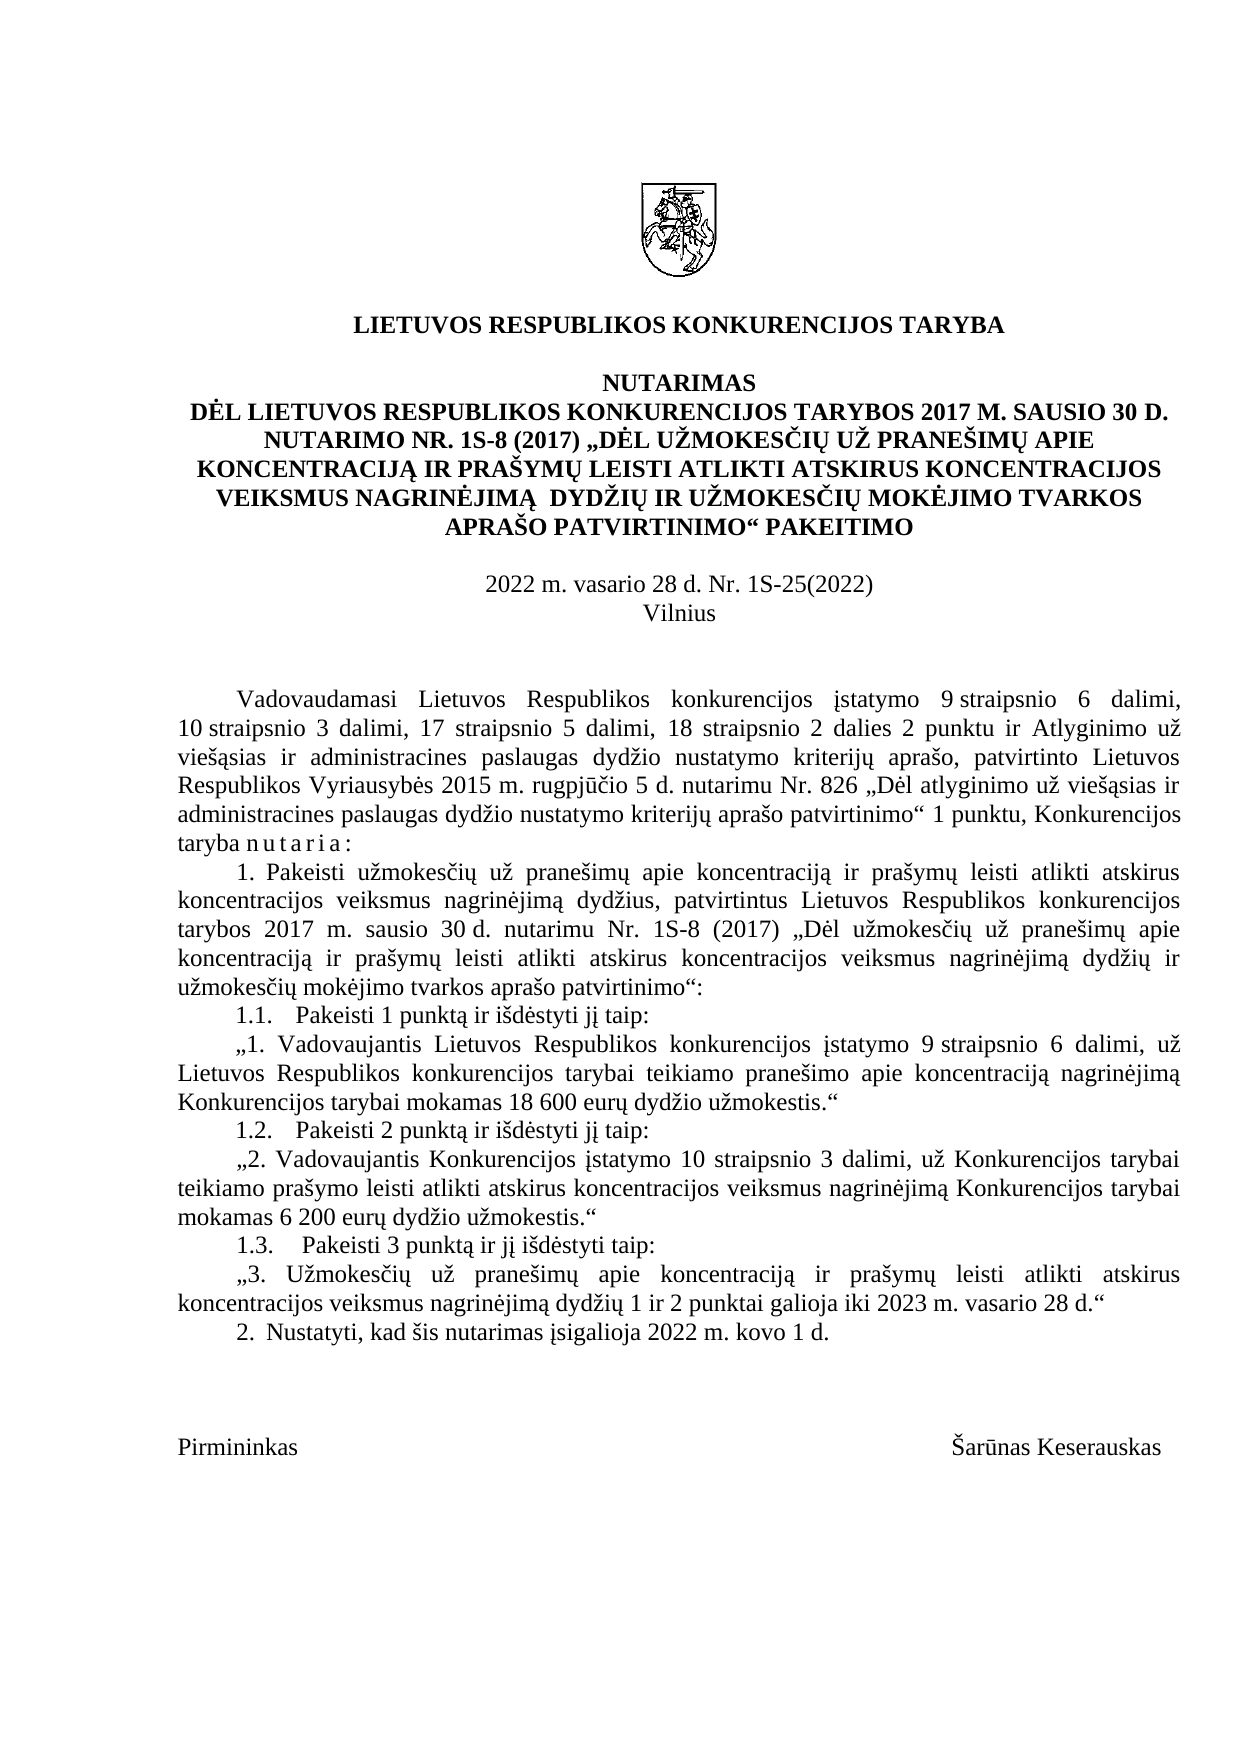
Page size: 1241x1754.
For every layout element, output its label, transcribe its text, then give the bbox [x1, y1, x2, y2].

text Pirmininkas Šarūnas Keserauskas [177, 1432, 1181, 1461]
text „1. Vadovaujantis Lietuvos Respublikos konkurencijos įstatymo 9 straipsnio 6 dalimi, už Lietuvos Respublikos konkurencijos tarybai teikiamo pranešimo apie koncentraciją nagrinėjimą Konkurencijos tarybai mokamas 18 600 eurų dydžio užmokestis.“ [177, 1029, 1181, 1116]
text 1.1. Pakeisti 1 punktą ir išdėstyti jį taip: [177, 1001, 1181, 1029]
text „3. Užmokesčių už pranešimų apie koncentraciją ir prašymų leisti atlikti atskirus koncentracijos veiksmus nagrinėjimą dydžių 1 ir 2 punktai galioja iki 2023 m. vasario 28 d.“ [177, 1259, 1181, 1317]
text Nutarimas [177, 368, 1181, 397]
text 1.2. Pakeisti 2 punktą ir išdėstyti jį taip: [177, 1116, 1181, 1144]
text 2. Nustatyti, kad šis nutarimas įsigalioja 2022 m. kovo 1 d. [177, 1317, 1181, 1346]
text 1. Pakeisti užmokesčių už pranešimų apie koncentraciją ir prašymų leisti atlikti atskirus koncentracijos veiksmus nagrinėjimą dydžius, patvirtintus Lietuvos Respublikos konkurencijos tarybos 2017 m. sausio 30 d. nutarimu Nr. 1S-8 (2017) „Dėl užmokesčių už pranešimų apie koncentraciją ir prašymų leisti atlikti atskirus koncentracijos veiksmus nagrinėjimą dydžių ir užmokesčių mokėjimo tvarkos aprašo patvirtinimo“: [177, 857, 1181, 1001]
text Lietuvos Respublikos konkurencijos taryba [177, 311, 1181, 339]
text 2022 m. vasario 28 d. Nr. 1S-25(2022) [177, 569, 1181, 598]
text Vilnius [177, 598, 1181, 627]
text DĖL LIETUVOS RESPUBLIKOS KONKURENCIJOS TARYBOS 2017 M. sausio 30 D. NUTARIMO NR. 1S-8 (2017) „DĖL UŽMOKESČIŲ UŽ PRANEŠIMŲ APIE KONCENTRACIJĄ IR PRAŠYMŲ LEISTI ATLIKTI ATSKIRUS KONCENTRACIJOS VEIKSMUS NAGRINĖJIMĄ DYDŽIŲ IR užmokesčių MOKĖJIMO tvarkos aprašo patvirtinimo“ PAKEITIMO [177, 397, 1181, 541]
text „2. Vadovaujantis Konkurencijos įstatymo 10 straipsnio 3 dalimi, už Konkurencijos tarybai teikiamo prašymo leisti atlikti atskirus koncentracijos veiksmus nagrinėjimą Konkurencijos tarybai mokamas 6 200 eurų dydžio užmokestis.“ [177, 1144, 1181, 1231]
text 1.3. Pakeisti 3 punktą ir jį išdėstyti taip: [177, 1231, 1181, 1259]
text Vadovaudamasi Lietuvos Respublikos konkurencijos įstatymo 9 straipsnio 6 dalimi, 10 straipsnio 3 dalimi, 17 straipsnio 5 dalimi, 18 straipsnio 2 dalies 2 punktu ir Atlyginimo už viešąsias ir administracines paslaugas dydžio nustatymo kriterijų aprašo, patvirtinto Lietuvos Respublikos Vyriausybės 2015 m. rugpjūčio 5 d. nutarimu Nr. 826 „Dėl atlyginimo už viešąsias ir administracines paslaugas dydžio nustatymo kriterijų aprašo patvirtinimo“ 1 punktu, Konkurencijos taryba nutaria: [177, 684, 1181, 857]
